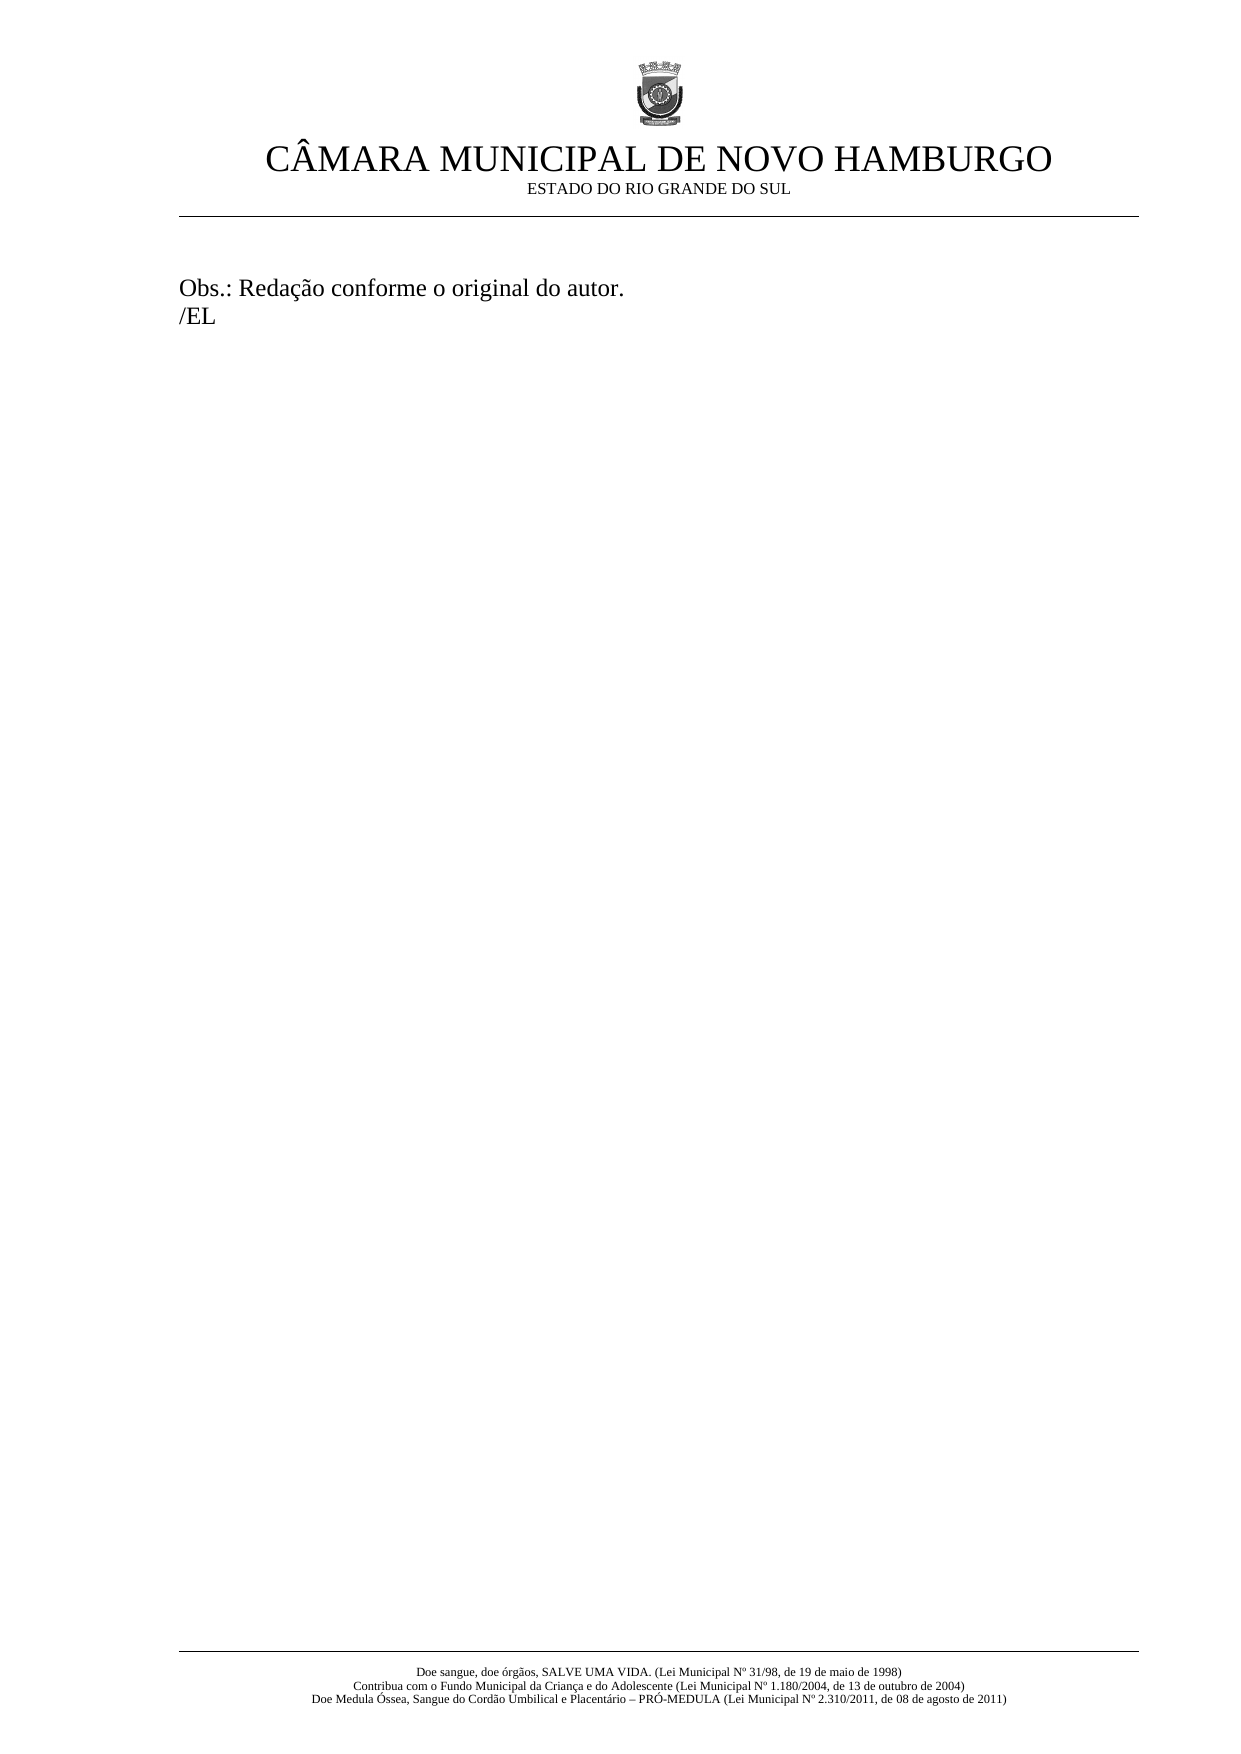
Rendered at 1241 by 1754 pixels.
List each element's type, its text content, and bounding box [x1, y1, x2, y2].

text Obs.: Redação conforme o original do autor. [179, 274, 1139, 302]
text /EL [179, 302, 1139, 330]
